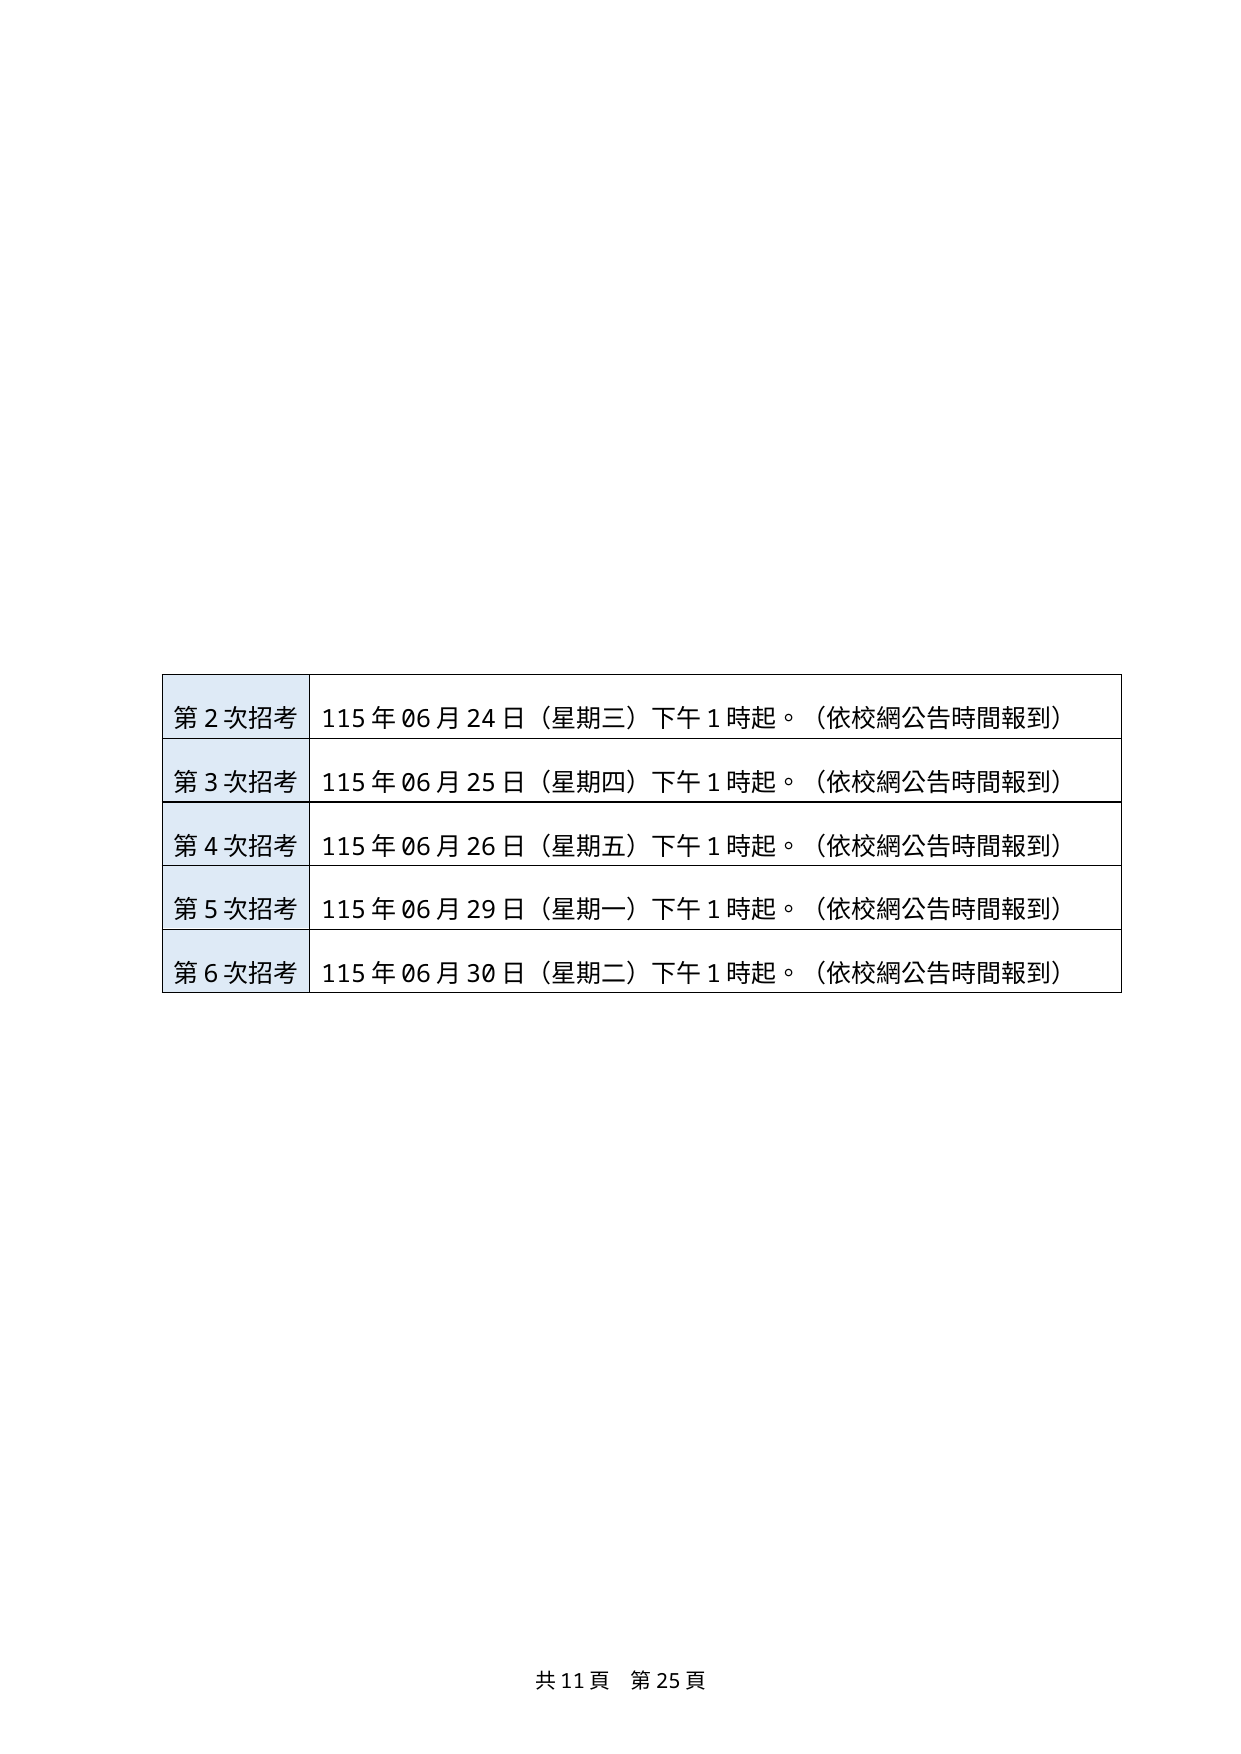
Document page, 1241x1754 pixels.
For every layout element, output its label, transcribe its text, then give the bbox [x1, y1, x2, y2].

table_cell 第3次招考 [163, 739, 309, 801]
table_cell 115年06月25日（星期四）下午1時起。（依校網公告時間報到） [310, 739, 1121, 801]
table_cell 第5次招考 [163, 866, 309, 928]
table_cell 第2次招考 [163, 675, 309, 738]
table_cell 115年06月30日（星期二）下午1時起。（依校網公告時間報到） [310, 930, 1121, 992]
table_cell 第4次招考 [163, 803, 309, 865]
table_cell 115年06月26日（星期五）下午1時起。（依校網公告時間報到） [310, 803, 1121, 865]
table_cell 第6次招考 [163, 930, 309, 992]
table_cell 115年06月24日（星期三）下午1時起。（依校網公告時間報到） [310, 675, 1121, 738]
table_cell 115年06月29日（星期一）下午1時起。（依校網公告時間報到） [310, 866, 1121, 928]
